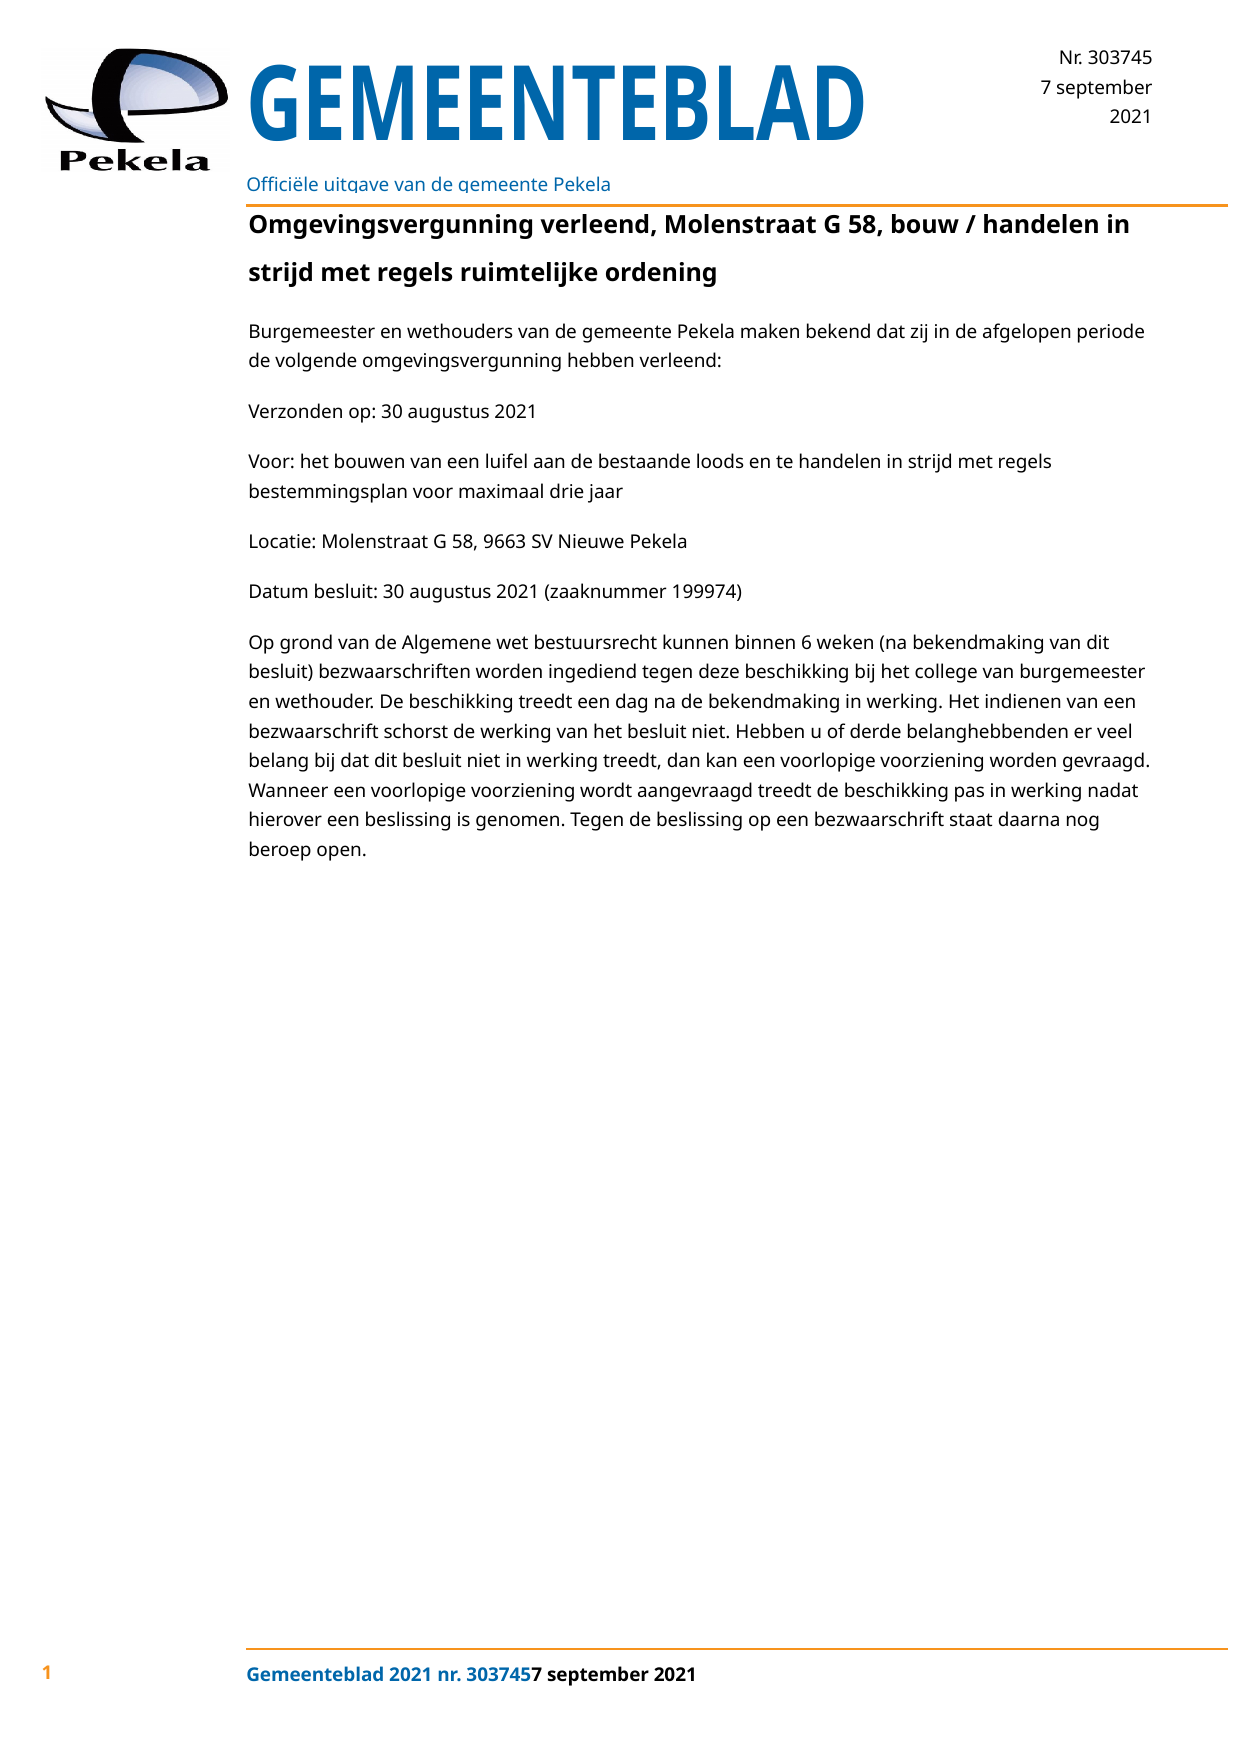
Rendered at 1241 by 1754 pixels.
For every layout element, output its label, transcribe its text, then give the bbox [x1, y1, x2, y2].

text Locatie: Molenstraat G 58, 9663 SV Nieuwe Pekela [248, 528, 1152, 554]
text Omgevingsvergunning verleend, Molenstraat G 58, bouw / handelen in strijd met regels ruimtelijke ordening [248, 207, 1152, 288]
text Datum besluit: 30 augustus 2021 (zaaknummer 199974) [248, 579, 1152, 604]
text Verzonden op: 30 augustus 2021 [248, 398, 1152, 424]
text Burgemeester en wethouders van de gemeente Pekela maken bekend dat zij in de afgelopen periode de volgende omgevingsvergunning hebben verleend: [248, 318, 1152, 373]
text Voor: het bouwen van een luifel aan de bestaande loods en te handelen in strijd met regels bestemmingsplan voor maximaal drie jaar [248, 448, 1152, 504]
text Op grond van de Algemene wet bestuursrecht kunnen binnen 6 weken (na bekendmaking van dit besluit) bezwaarschriften worden ingediend tegen deze beschikking bij het college van burgemeester en wethouder. De beschikking treedt een dag na de bekendmaking in werking. Het indienen van een bezwaarschrift schorst de werking van het besluit niet. Hebben u of derde belanghebbenden er veel belang bij dat dit besluit niet in werking treedt, dan kan een voorlopige voorziening worden gevraagd. Wanneer een voorlopige voorziening wordt aangevraagd treedt de beschikking pas in werking nadat hierover een beslissing is genomen. Tegen de beslissing op een bezwaarschrift staat daarna nog beroep open. [248, 629, 1152, 862]
picture [41, 47, 231, 172]
